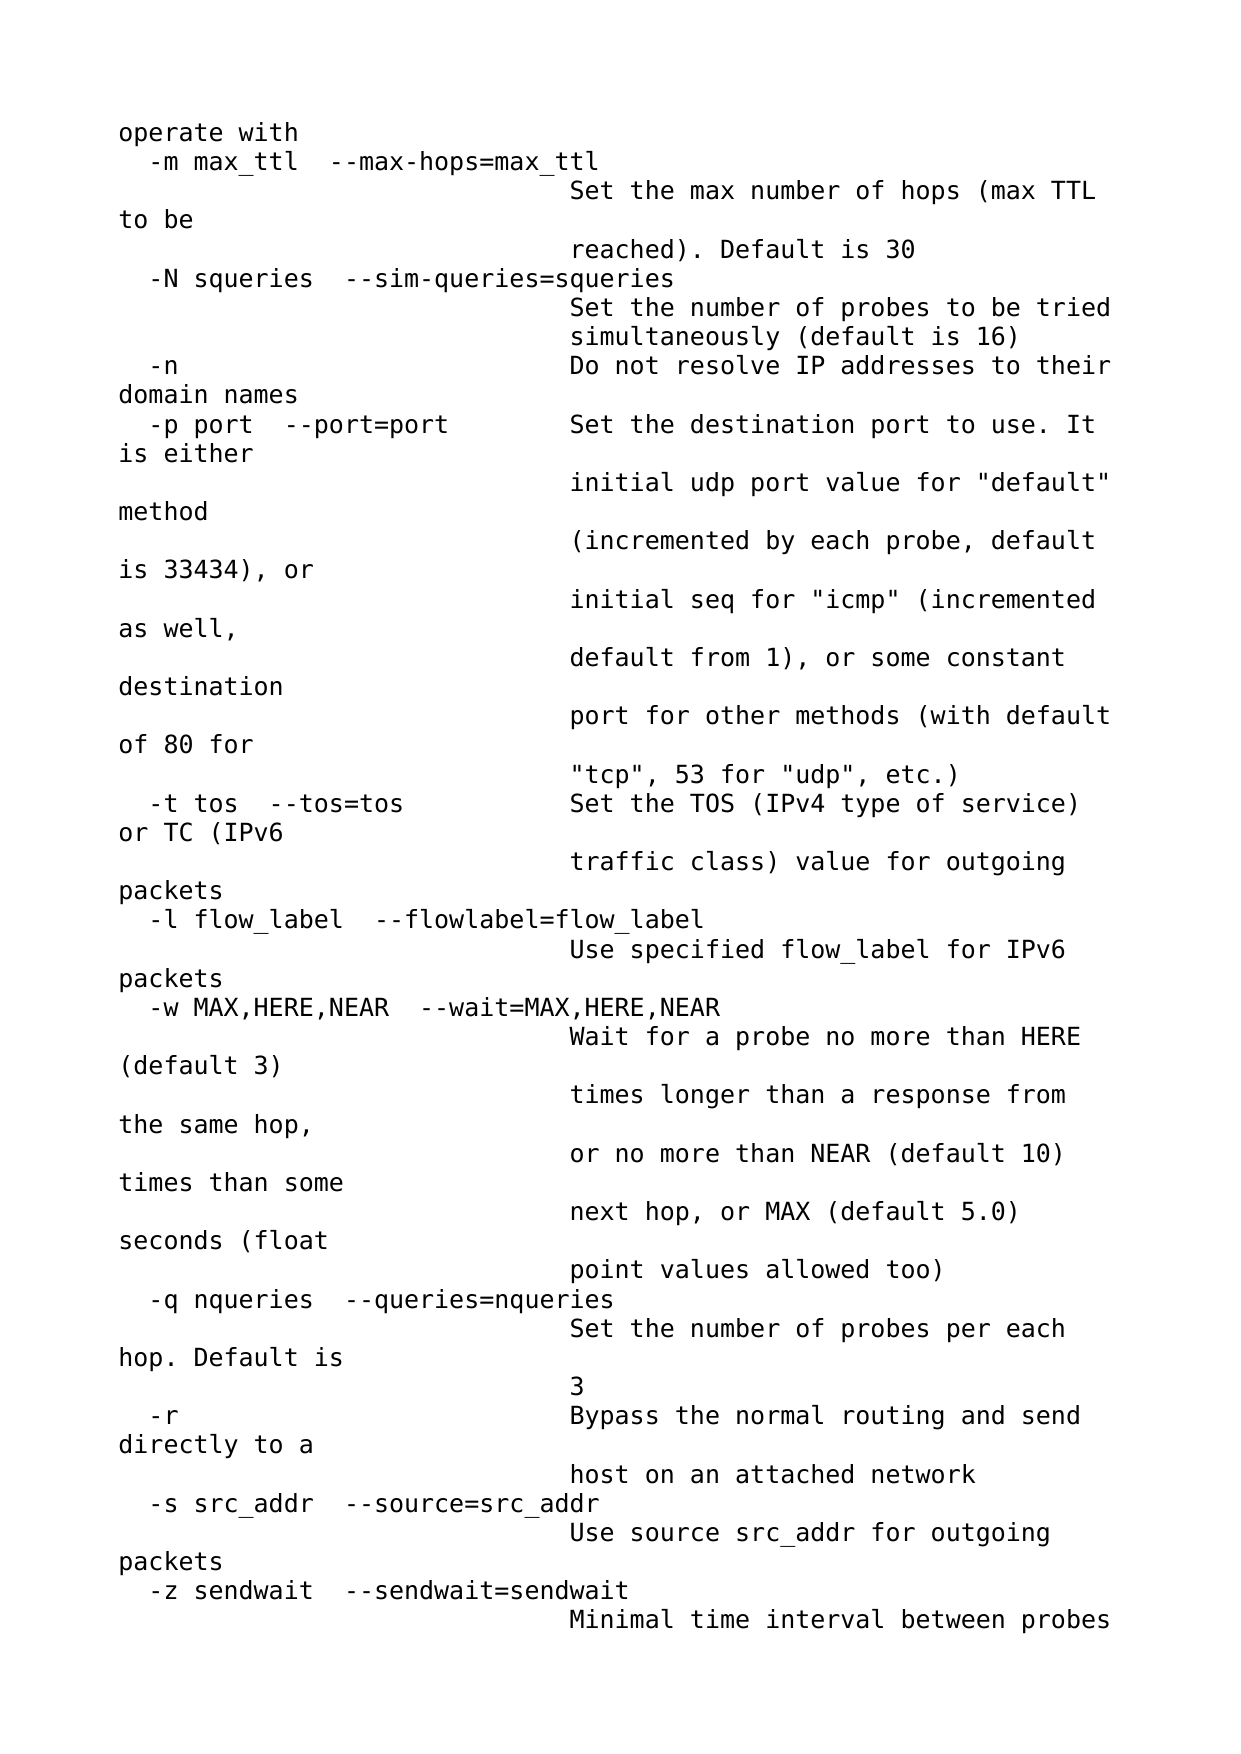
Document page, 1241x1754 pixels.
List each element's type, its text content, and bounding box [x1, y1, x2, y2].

text operate with -m max_ttl --max-hops=max_ttl Set the max number of hops (max TTL to be reached). Default is 30 -N squeries --sim-queries=squeries Set the number of probes to be tried simultaneously (default is 16) -n Do not resolve IP addresses to their domain names -p port --port=port Set the destination port to use. It is either initial udp port value for "default" method (incremented by each probe, default is 33434), or initial seq for "icmp" (incremented as well, default from 1), or some constant destination port for other methods (with default of 80 for "tcp", 53 for "udp", etc.) -t tos --tos=tos Set the TOS (IPv4 type of service) or TC (IPv6 traffic class) value for outgoing packets -l flow_label --flowlabel=flow_label Use specified flow_label for IPv6 packets -w MAX,HERE,NEAR --wait=MAX,HERE,NEAR Wait for a probe no more than HERE (default 3) times longer than a response from the same hop, or no more than NEAR (default 10) times than some next hop, or MAX (default 5.0) seconds (float point values allowed too) -q nqueries --queries=nqueries Set the number of probes per each hop. Default is 3 -r Bypass the normal routing and send directly to a host on an attached network -s src_addr --source=src_addr Use source src_addr for outgoing packets -z sendwait --sendwait=sendwait Minimal time interval between probes [118, 118, 1122, 1635]
